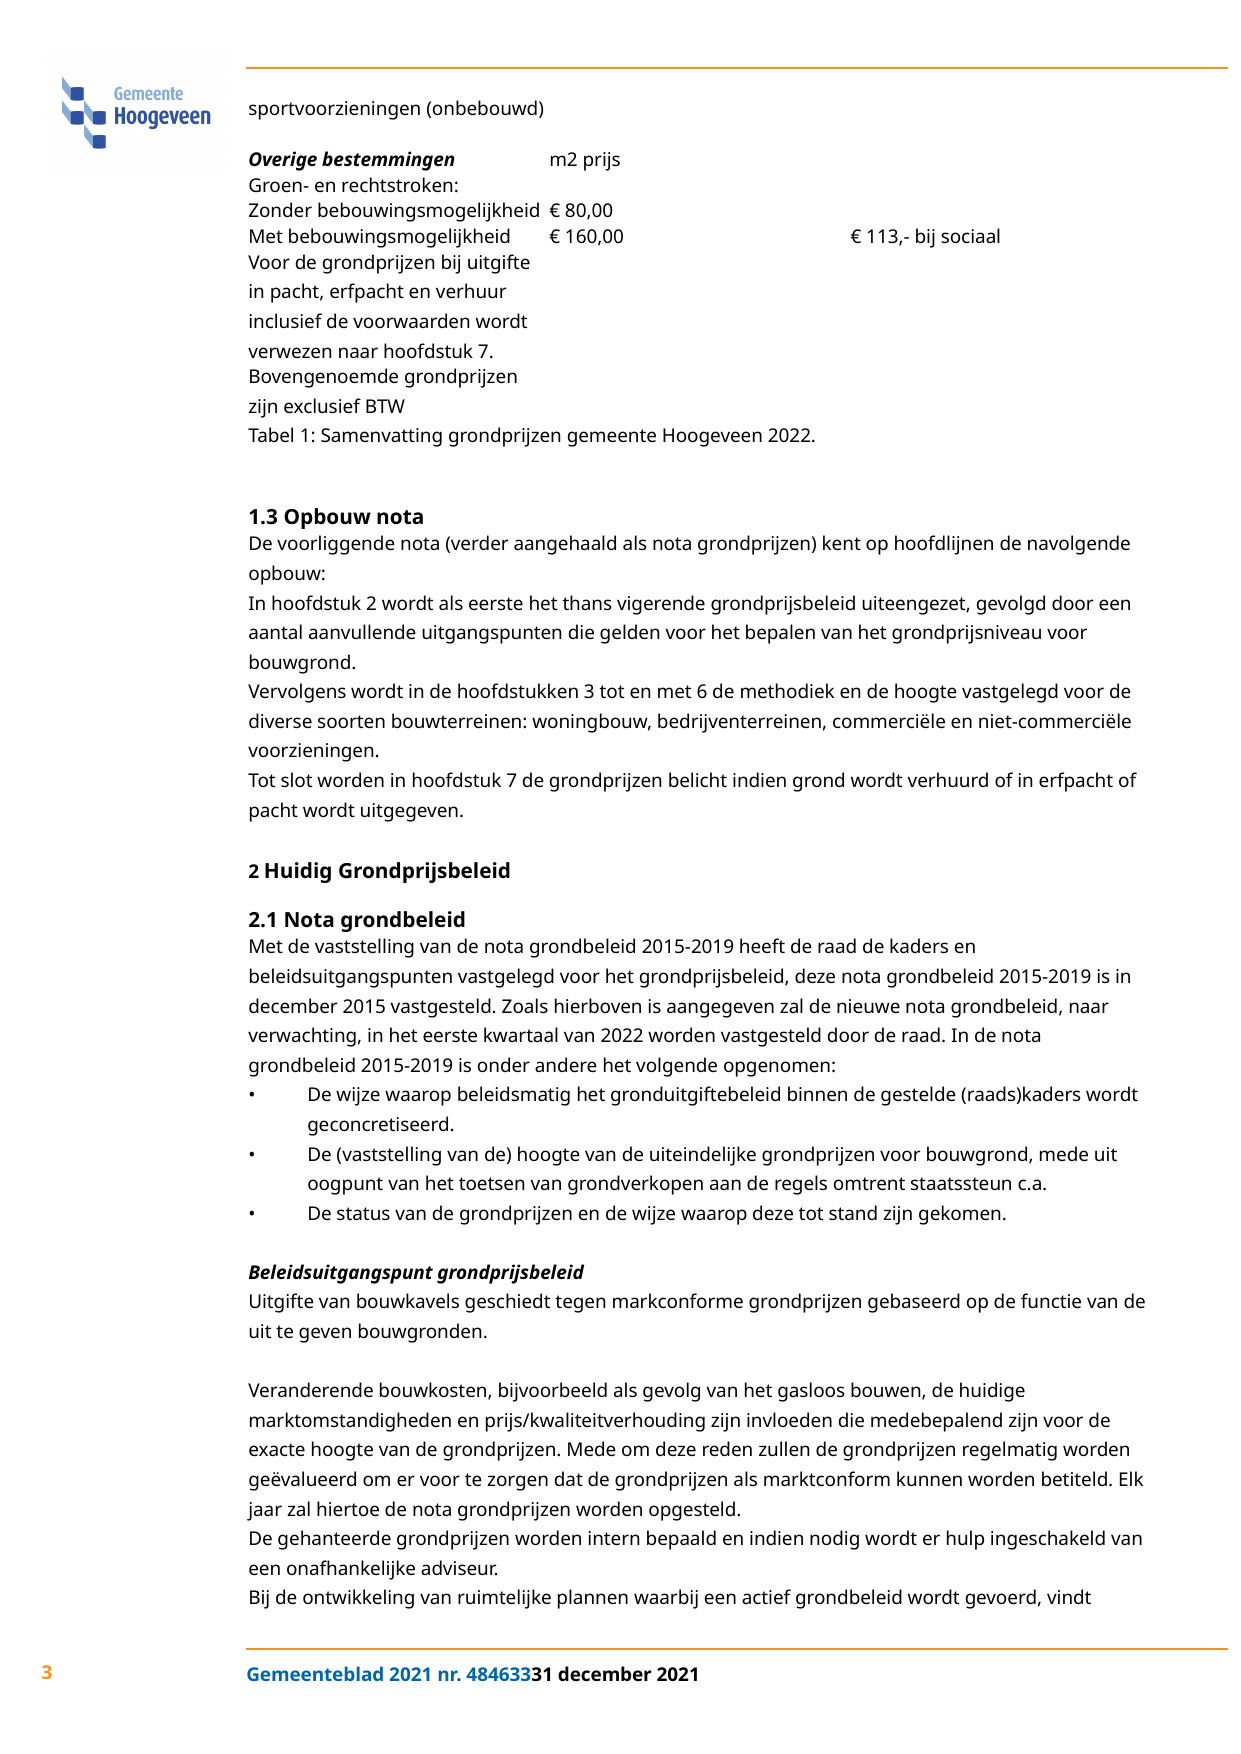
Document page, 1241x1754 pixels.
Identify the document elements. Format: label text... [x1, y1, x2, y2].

table_cell [549, 249, 850, 364]
text Vervolgens wordt in de hoofdstukken 3 tot en met 6 de methodiek en de hoogte vastgelegd voor de diverse soorten bouwterreinen: woningbouw, bedrijventerreinen, commerciële en niet-commerciële voorzieningen. [248, 678, 1152, 763]
table_cell Voor de grondprijzen bij uitgifte in pacht, erfpacht en verhuur inclusief de voorwaarden wordt verwezen naar hoofdstuk 7. [248, 249, 549, 364]
table_cell Groen- en rechtstroken: [248, 172, 549, 198]
picture [41, 47, 231, 172]
text Met de vaststelling van de nota grondbeleid 2015-2019 heeft de raad de kaders en beleidsuitgangspunten vastgelegd voor het grondprijsbeleid, deze nota grondbeleid 2015-2019 is in december 2015 vastgesteld. Zoals hierboven is aangegeven zal de nieuwe nota grondbeleid, naar verwachting, in het eerste kwartaal van 2022 worden vastgesteld door de raad. In de nota grondbeleid 2015-2019 is onder andere het volgende opgenomen: [248, 934, 1152, 1078]
table_cell Met bebouwingsmogelijkheid [248, 224, 549, 249]
table_cell [850, 198, 1152, 223]
text Bij de ontwikkeling van ruimtelijke plannen waarbij een actief grondbeleid wordt gevoerd, vindt [248, 1584, 1152, 1610]
text In hoofdstuk 2 wordt als eerste het thans vigerende grondprijsbeleid uiteengezet, gevolgd door een aantal aanvullende uitgangspunten die gelden voor het bepalen van het grondprijsniveau voor bouwgrond. [248, 590, 1152, 675]
table_cell [850, 121, 1152, 146]
text Veranderende bouwkosten, bijvoorbeeld als gevolg van het gasloos bouwen, de huidige marktomstandigheden en prijs/kwaliteitverhouding zijn invloeden die medebepalend zijn voor de exacte hoogte van de grondprijzen. Mede om deze reden zullen de grondprijzen regelmatig worden geëvalueerd om er voor te zorgen dat de grondprijzen als marktconform kunnen worden betiteld. Elk jaar zal hiertoe de nota grondprijzen worden opgesteld. [248, 1377, 1152, 1522]
list De wijze waarop beleidsmatig het gronduitgiftebeleid binnen de gestelde (raads)kaders wordt geconcretiseerd. [248, 1082, 1152, 1137]
text Beleidsuitgangspunt grondprijsbeleid [248, 1259, 1152, 1285]
table_cell € 160,00 [549, 224, 850, 249]
table_cell Bovengenoemde grondprijzen zijn exclusief BTW [248, 364, 549, 419]
table_cell [850, 95, 1152, 121]
table_cell [850, 249, 1152, 364]
list De (vaststelling van de) hoogte van de uiteindelijke grondprijzen voor bouwgrond, mede uit oogpunt van het toetsen van grondverkopen aan de regels omtrent staatssteun c.a. [248, 1141, 1152, 1196]
table_cell [850, 146, 1152, 172]
table_cell Zonder bebouwingsmogelijkheid [248, 198, 549, 223]
text De voorliggende nota (verder aangehaald als nota grondprijzen) kent op hoofdlijnen de navolgende opbouw: [248, 531, 1152, 586]
table_cell sportvoorzieningen (onbebouwd) [248, 95, 549, 121]
table_cell Overige bestemmingen [248, 146, 549, 172]
table_cell m2 prijs [549, 146, 850, 172]
text 1.3 Opbouw nota [248, 502, 1152, 531]
table_cell € 80,00 [549, 198, 850, 223]
table_cell [850, 364, 1152, 419]
table_cell [549, 364, 850, 419]
table_cell [549, 95, 850, 121]
table_cell [549, 172, 850, 198]
table_cell [248, 121, 549, 146]
text 2 Huidig Grondprijsbeleid [248, 856, 1152, 884]
table_cell € 113,- bij sociaal [850, 224, 1152, 249]
text De gehanteerde grondprijzen worden intern bepaald en indien nodig wordt er hulp ingeschakeld van een onafhankelijke adviseur. [248, 1525, 1152, 1581]
text Tot slot worden in hoofdstuk 7 de grondprijzen belicht indien grond wordt verhuurd of in erfpacht of pacht wordt uitgegeven. [248, 767, 1152, 823]
text Tabel 1: Samenvatting grondprijzen gemeente Hoogeveen 2022. [248, 422, 1152, 448]
table_cell [549, 121, 850, 146]
table_cell [850, 172, 1152, 198]
text 2.1 Nota grondbeleid [248, 905, 1152, 934]
text Uitgifte van bouwkavels geschiedt tegen markconforme grondprijzen gebaseerd op de functie van de uit te geven bouwgronden. [248, 1289, 1152, 1344]
list De status van de grondprijzen en de wijze waarop deze tot stand zijn gekomen. [248, 1200, 1152, 1226]
